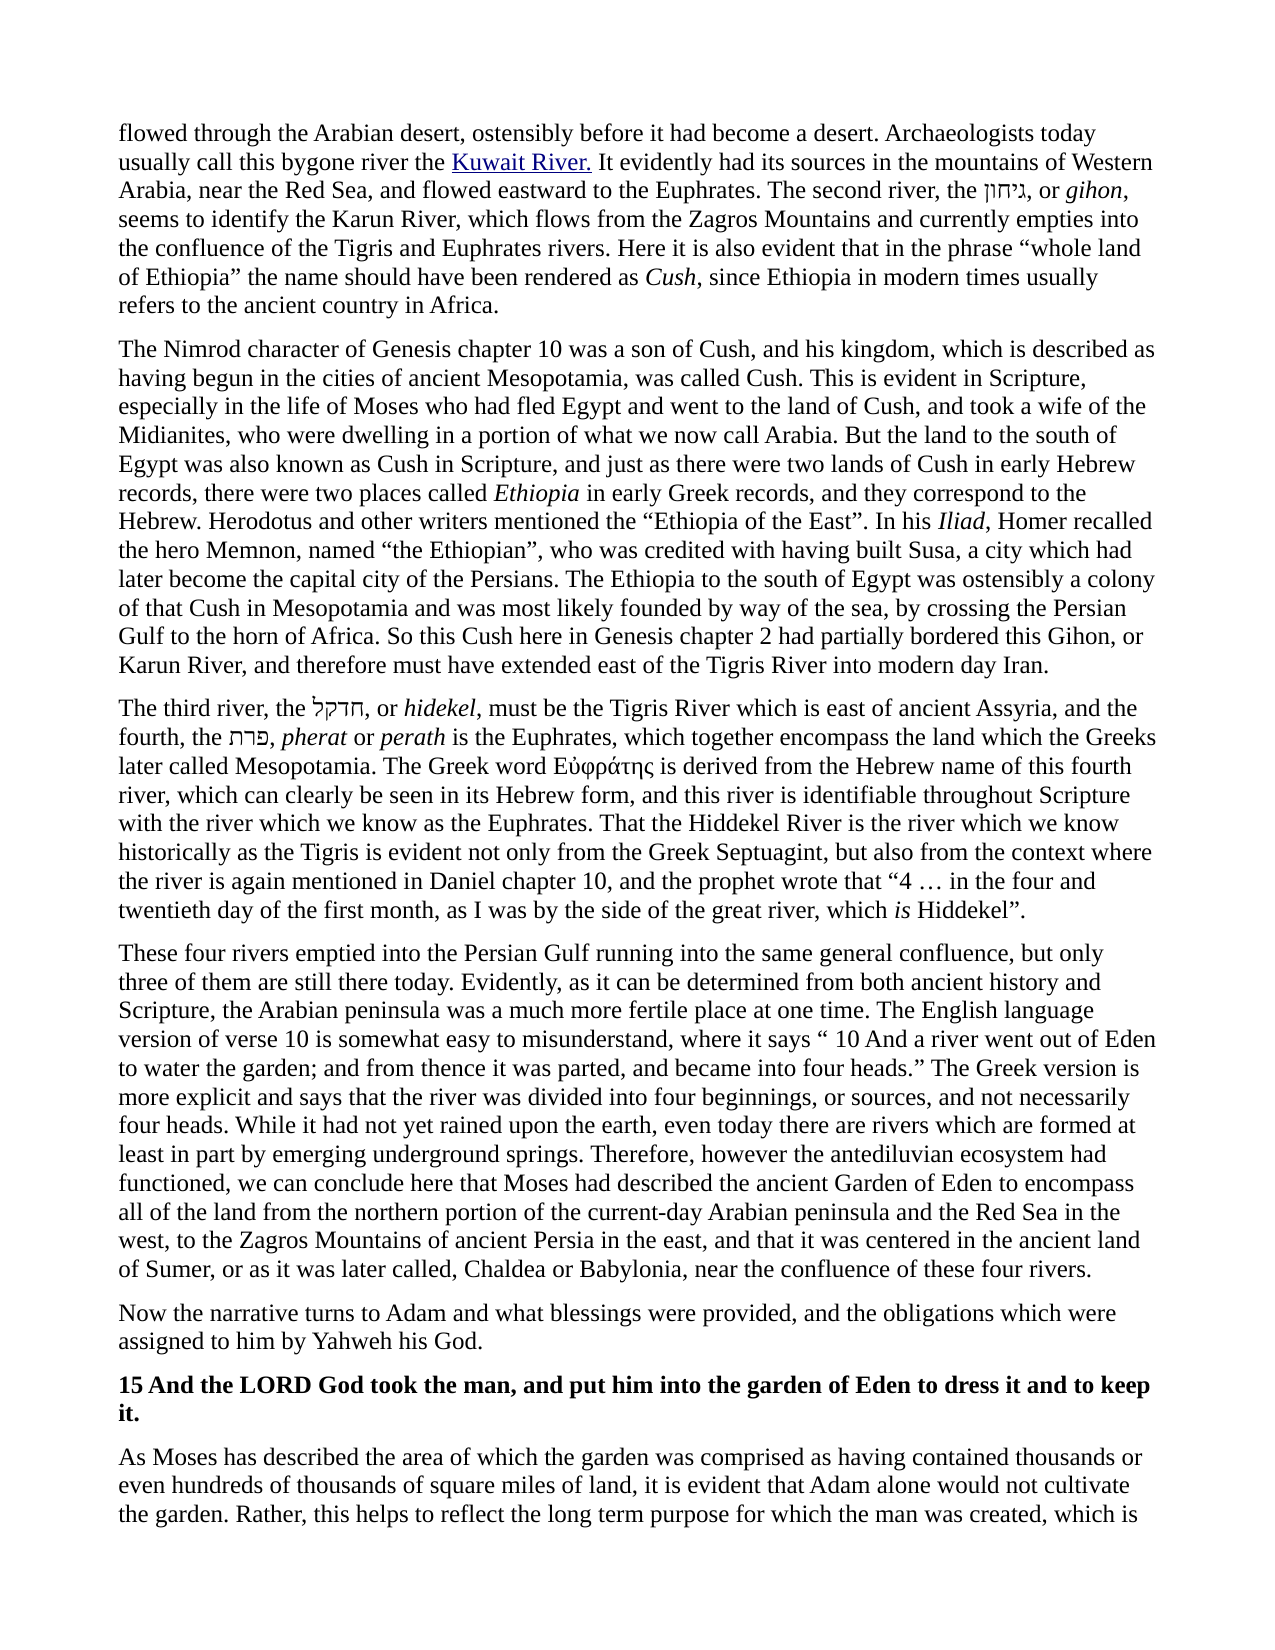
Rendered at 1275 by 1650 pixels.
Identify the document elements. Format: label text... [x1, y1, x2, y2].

text These four rivers emptied into the Persian Gulf running into the same general confluence, but only three of them are still there today. Evidently, as it can be determined from both ancient history and Scripture, the Arabian peninsula was a much more fertile place at one time. The English language version of verse 10 is somewhat easy to misunderstand, where it says “ 10 And a river went out of Eden to water the garden; and from thence it was parted, and became into four heads.” The Greek version is more explicit and says that the river was divided into four beginnings, or sources, and not necessarily four heads. While it had not yet rained upon the earth, even today there are rivers which are formed at least in part by emerging underground springs. Therefore, however the antediluvian ecosystem had functioned, we can conclude here that Moses had described the ancient Garden of Eden to encompass all of the land from the northern portion of the current-day Arabian peninsula and the Red Sea in the west, to the Zagros Mountains of ancient Persia in the east, and that it was centered in the ancient land of Sumer, or as it was later called, Chaldea or Babylonia, near the confluence of these four rivers. [118, 938, 1157, 1283]
text Now the narrative turns to Adam and what blessings were provided, and the obligations which were assigned to him by Yahweh his God. [118, 1298, 1157, 1355]
text The Nimrod character of Genesis chapter 10 was a son of Cush, and his kingdom, which is described as having begun in the cities of ancient Mesopotamia, was called Cush. This is evident in Scripture, especially in the life of Moses who had fled Egypt and went to the land of Cush, and took a wife of the Midianites, who were dwelling in a portion of what we now call Arabia. But the land to the south of Egypt was also known as Cush in Scripture, and just as there were two lands of Cush in early Hebrew records, there were two places called Ethiopia in early Greek records, and they correspond to the Hebrew. Herodotus and other writers mentioned the “Ethiopia of the East”. In his Iliad, Homer recalled the hero Memnon, named “the Ethiopian”, who was credited with having built Susa, a city which had later become the capital city of the Persians. The Ethiopia to the south of Egypt was ostensibly a colony of that Cush in Mesopotamia and was most likely founded by way of the sea, by crossing the Persian Gulf to the horn of Africa. So this Cush here in Genesis chapter 2 had partially bordered this Gihon, or Karun River, and therefore must have extended east of the Tigris River into modern day Iran. [118, 334, 1157, 679]
text The land of Havilah can be identified as having been in what is now known as Arabia, which is evident where it is mentioned in Genesis chapter 25 (25:18) and 1 Samuel chapter 15 (15:7). Therefore the first river, the פישון or pishon (pison), may be identified with a river that is now dried-out, which once flowed through the Arabian desert, ostensibly before it had become a desert. Archaeologists today usually call this bygone river the Kuwait River. It evidently had its sources in the mountains of Western Arabia, near the Red Sea, and flowed eastward to the Euphrates. The second river, the גיחון, or gihon, seems to identify the Karun River, which flows from the Zagros Mountains and currently empties into the confluence of the Tigris and Euphrates rivers. Here it is also evident that in the phrase “whole land of Ethiopia” the name should have been rendered as Cush, since Ethiopia in modern times usually refers to the ancient country in Africa. [118, 118, 1157, 319]
text As Moses has described the area of which the garden was comprised as having contained thousands or even hundreds of thousands of square miles of land, it is evident that Adam alone would not cultivate the garden. Rather, this helps to reflect the long term purpose for which the man was created, which is [118, 1442, 1157, 1528]
text The third river, the חדקל, or hidekel, must be the Tigris River which is east of ancient Assyria, and the fourth, the פרת, pherat or perath is the Euphrates, which together encompass the land which the Greeks later called Mesopotamia. The Greek word Εὐφράτης is derived from the Hebrew name of this fourth river, which can clearly be seen in its Hebrew form, and this river is identifiable throughout Scripture with the river which we know as the Euphrates. That the Hiddekel River is the river which we know historically as the Tigris is evident not only from the Greek Septuagint, but also from the context where the river is again mentioned in Daniel chapter 10, and the prophet wrote that “4 … in the four and twentieth day of the first month, as I was by the side of the great river, which is Hiddekel”. [118, 693, 1157, 923]
text 15 And the LORD God took the man, and put him into the garden of Eden to dress it and to keep it. [118, 1370, 1157, 1427]
